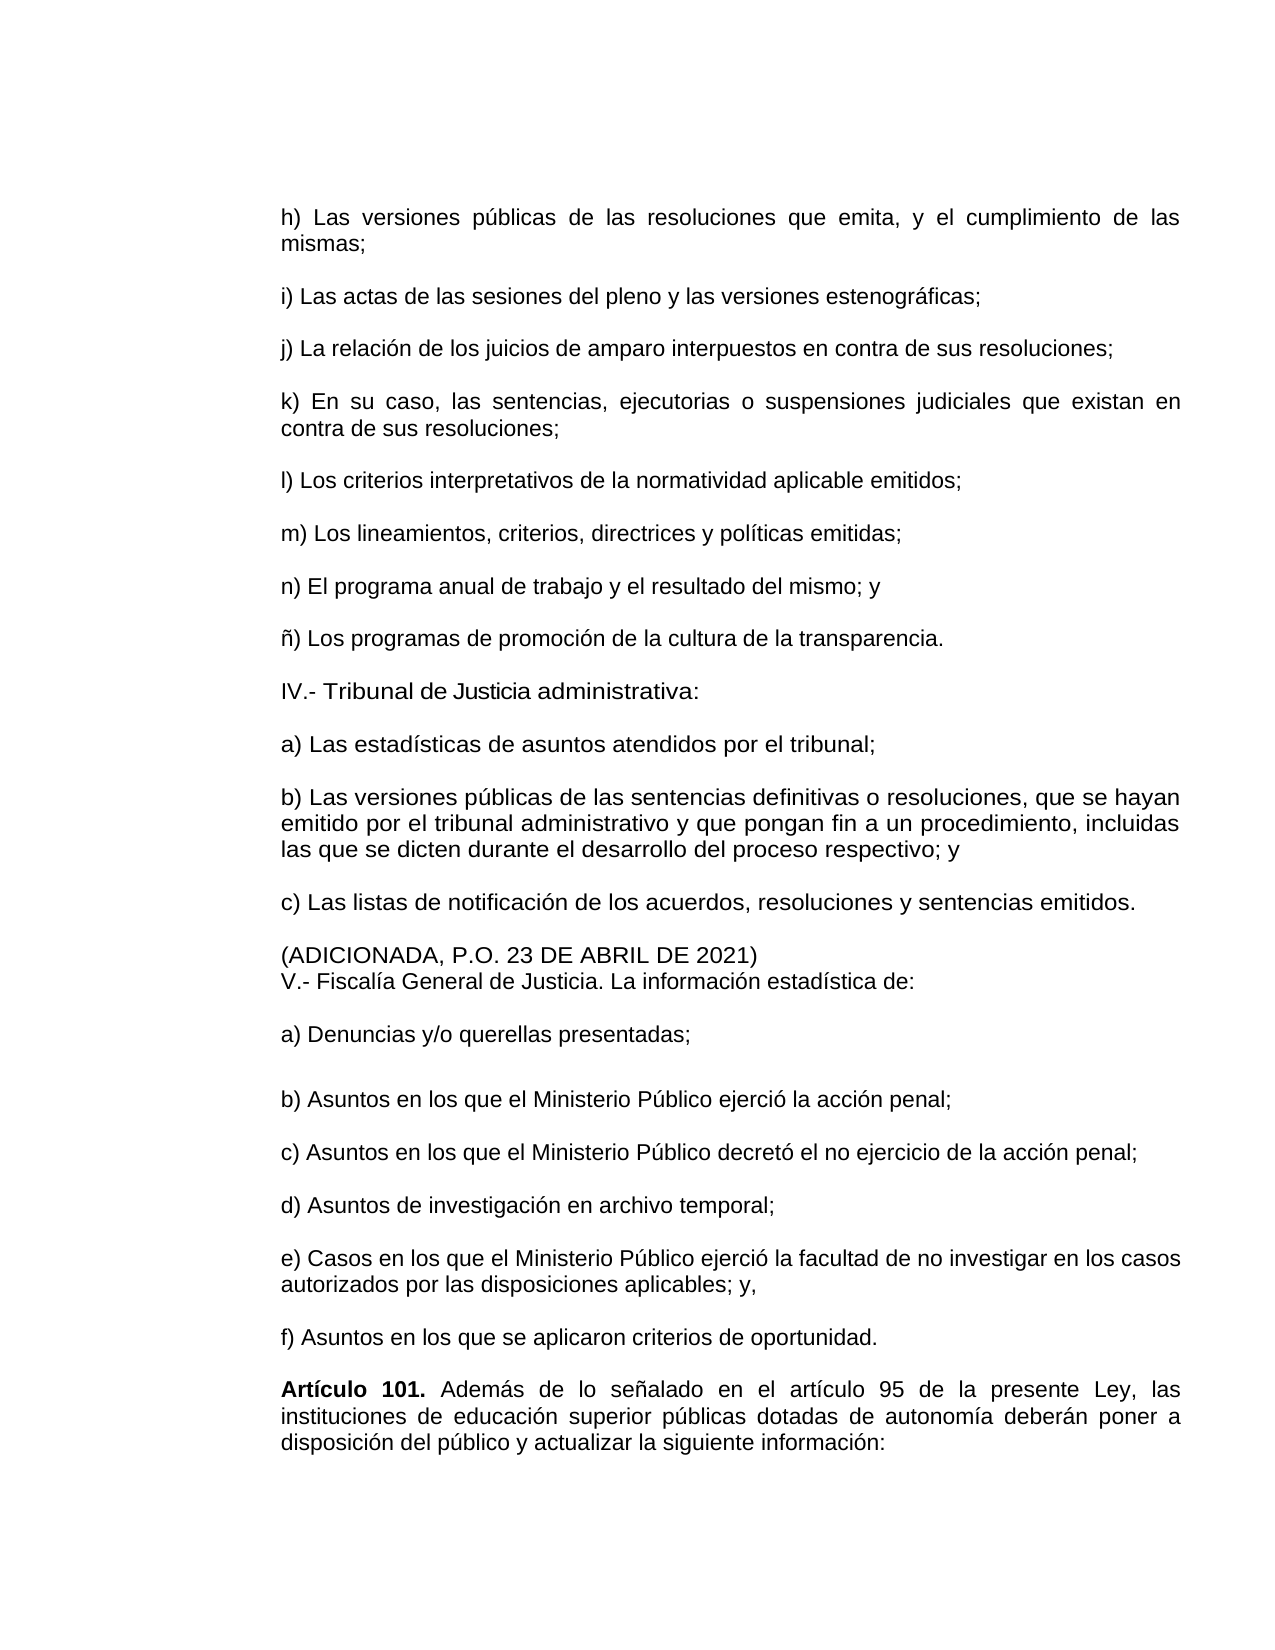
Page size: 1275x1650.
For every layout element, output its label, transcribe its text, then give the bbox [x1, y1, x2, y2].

list c) Las listas de notificación de los acuerdos, resoluciones y sentencias emitidos. [281, 889, 1181, 915]
text k) En su caso, las sentencias, ejecutorias o suspensiones judiciales que existan en contra de sus resoluciones; [281, 388, 1181, 441]
text e) Casos en los que el Ministerio Público ejerció la facultad de no investigar en los casos autorizados por las disposiciones aplicables; y, [281, 1244, 1181, 1297]
text b) Asuntos en los que el Ministerio Público ejerció la acción penal; [281, 1086, 1181, 1113]
text d) Asuntos de investigación en archivo temporal; [281, 1192, 1181, 1218]
text m) Los lineamientos, criterios, directrices y políticas emitidas; [281, 520, 1181, 546]
list b) Las versiones públicas de las sentencias definitivas o resoluciones, que se hayan emitido por el tribunal administrativo y que pongan fin a un procedimiento, incluidas las que se dicten durante el desarrollo del proceso respectivo; y [281, 783, 1181, 862]
list (ADICIONADA, P.O. 23 DE ABRIL DE 2021) [281, 942, 1181, 968]
text a) Denuncias y/o querellas presentadas; [281, 1021, 1181, 1047]
text IV.- Tribunal de Justicia administrativa: [281, 678, 1181, 704]
text f) Asuntos en los que se aplicaron criterios de oportunidad. [281, 1324, 1181, 1350]
text i) Las actas de las sesiones del pleno y las versiones estenográficas; [281, 283, 1181, 309]
text j) La relación de los juicios de amparo interpuestos en contra de sus resoluciones; [281, 335, 1181, 362]
text h) Las versiones públicas de las resoluciones que emita, y el cumplimiento de las mismas; [281, 204, 1181, 256]
list a) Las estadísticas de asuntos atendidos por el tribunal; [281, 731, 1181, 757]
text n) El programa anual de trabajo y el resultado del mismo; y [281, 573, 1181, 599]
text l) Los criterios interpretativos de la normatividad aplicable emitidos; [281, 467, 1181, 493]
text Artículo 101. Además de lo señalado en el artículo 95 de la presente Ley, las instituciones de educación superior públicas dotadas de autonomía deberán poner a disposición del público y actualizar la siguiente información: [281, 1376, 1181, 1455]
text c) Asuntos en los que el Ministerio Público decretó el no ejercicio de la acción penal; [281, 1139, 1181, 1166]
text V.- Fiscalía General de Justicia. La información estadística de: [281, 968, 1181, 994]
text ñ) Los programas de promoción de la cultura de la transparencia. [281, 625, 1181, 652]
